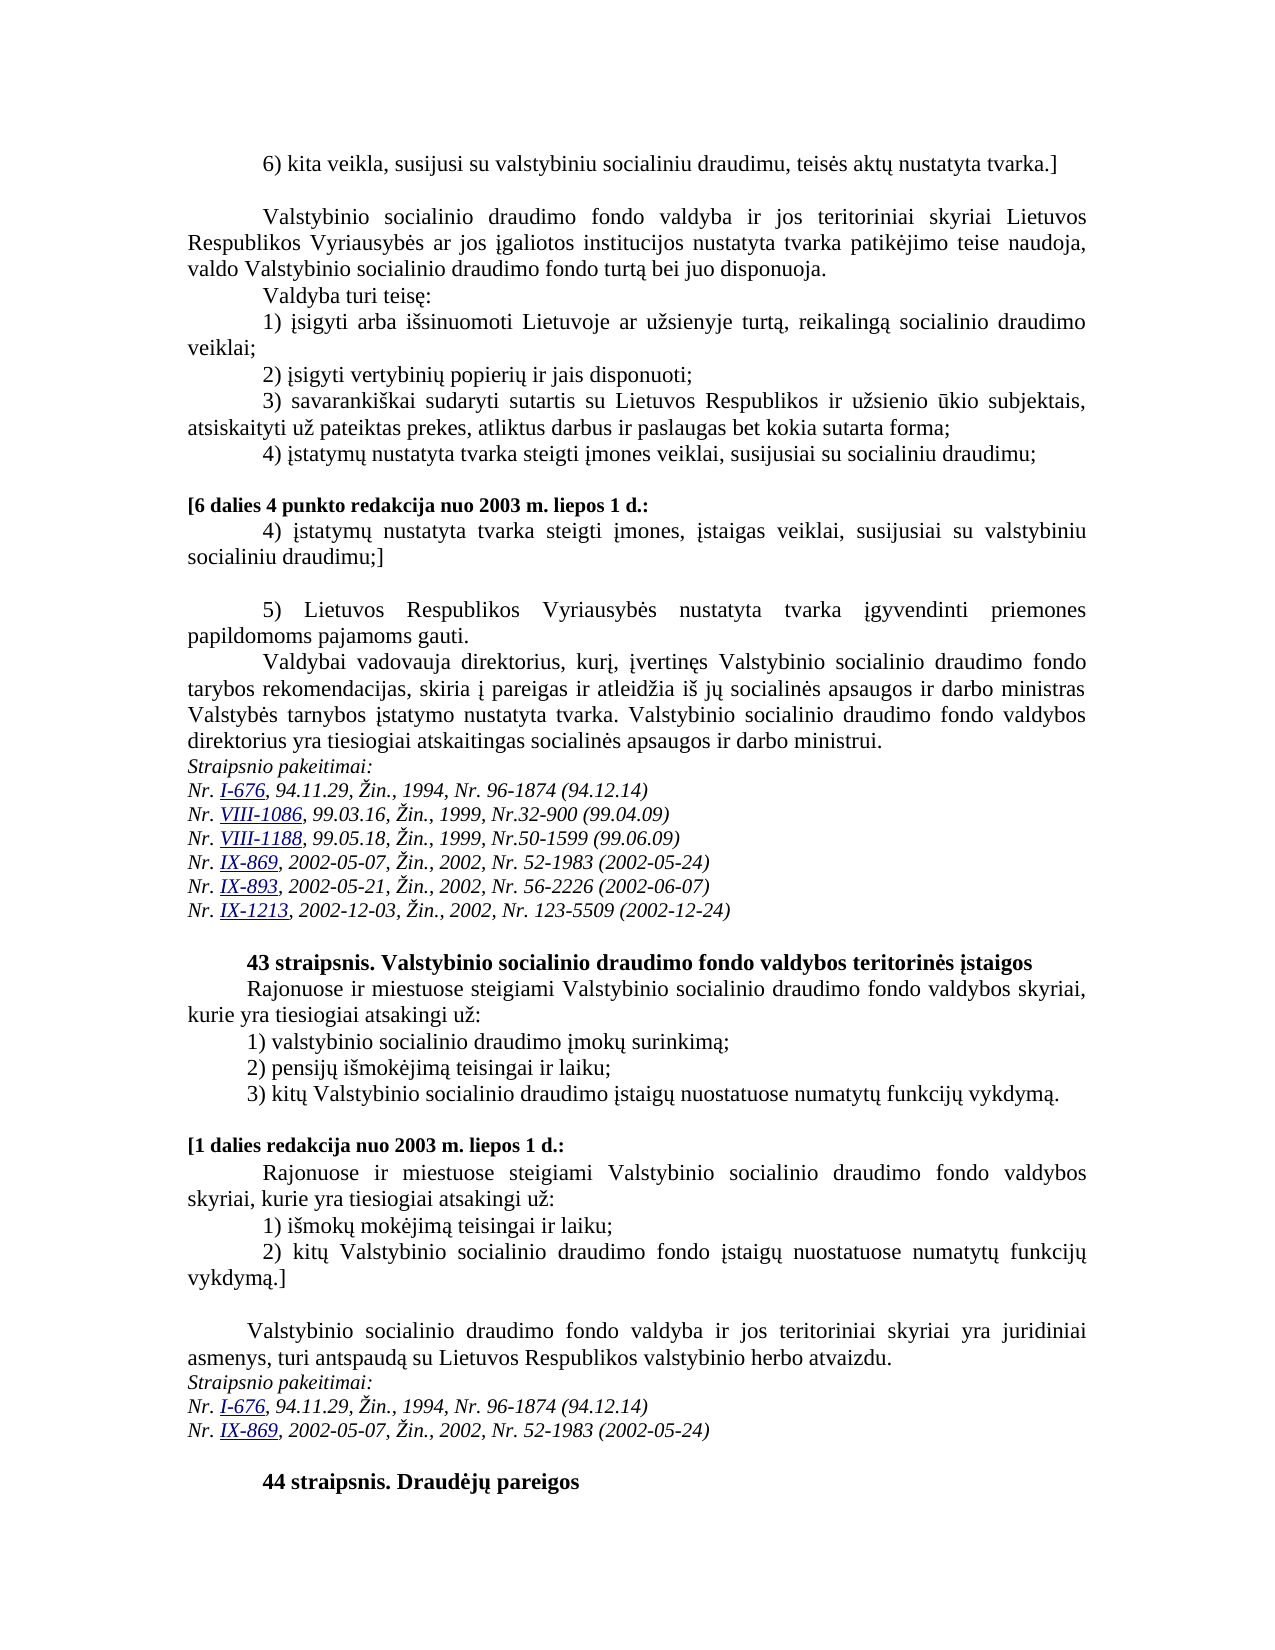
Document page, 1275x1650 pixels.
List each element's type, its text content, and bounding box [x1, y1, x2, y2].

text 43 straipsnis. Valstybinio socialinio draudimo fondo valdybos teritorinės įstaigos [187, 949, 1087, 975]
text Nr. VIII-1188, 99.05.18, Žin., 1999, Nr.50-1599 (99.06.09) [187, 826, 1087, 850]
text 2) pensijų išmokėjimą teisingai ir laiku; [187, 1054, 1087, 1080]
text Nr. IX-869, 2002-05-07, Žin., 2002, Nr. 52-1983 (2002-05-24) [187, 850, 1087, 874]
text Nr. IX-869, 2002-05-07, Žin., 2002, Nr. 52-1983 (2002-05-24) [187, 1418, 1087, 1442]
text Nr. IX-893, 2002-05-21, Žin., 2002, Nr. 56-2226 (2002-06-07) [187, 874, 1087, 898]
list Valstybinio socialinio draudimo fondo valdyba ir jos teritoriniai skyriai Lietuvos Respublikos Vyriausybės ar jos įgaliotos institucijos nustatyta tvarka patikėjimo teise naudoja, valdo Valstybinio socialinio draudimo fondo turtą bei juo disponuoja. [187, 203, 1087, 282]
text Straipsnio pakeitimai: [187, 1370, 1087, 1394]
list 4) įstatymų nustatyta tvarka steigti įmones veiklai, susijusiai su socialiniu draudimu; [187, 440, 1087, 466]
text 2) kitų Valstybinio socialinio draudimo fondo įstaigų nuostatuose numatytų funkcijų vykdymą.] [187, 1238, 1087, 1291]
text 3) kitų Valstybinio socialinio draudimo įstaigų nuostatuose numatytų funkcijų vykdymą. [187, 1080, 1087, 1107]
text 1) valstybinio socialinio draudimo įmokų surinkimą; [187, 1028, 1087, 1054]
text Nr. I-676, 94.11.29, Žin., 1994, Nr. 96-1874 (94.12.14) [187, 1394, 1087, 1418]
text Nr. VIII-1086, 99.03.16, Žin., 1999, Nr.32-900 (99.04.09) [187, 802, 1087, 826]
text Valstybinio socialinio draudimo fondo valdyba ir jos teritoriniai skyriai yra juridiniai asmenys, turi antspaudą su Lietuvos Respublikos valstybinio herbo atvaizdu. [187, 1317, 1087, 1370]
text Valdybai vadovauja direktorius, kurį, įvertinęs Valstybinio socialinio draudimo fondo tarybos rekomendacijas, skiria į pareigas ir atleidžia iš jų socialinės apsaugos ir darbo ministras Valstybės tarnybos įstatymo nustatyta tvarka. Valstybinio socialinio draudimo fondo valdybos direktorius yra tiesiogiai atskaitingas socialinės apsaugos ir darbo ministrui. [187, 648, 1087, 754]
text Rajonuose ir miestuose steigiami Valstybinio socialinio draudimo fondo valdybos skyriai, kurie yra tiesiogiai atsakingi už: [187, 1159, 1087, 1211]
list 5) Lietuvos Respublikos Vyriausybės nustatyta tvarka įgyvendinti priemones papildomoms pajamoms gauti. [187, 596, 1087, 648]
text 44 straipsnis. Draudėjų pareigos [187, 1468, 1087, 1495]
list 2) įsigyti vertybinių popierių ir jais disponuoti; [187, 361, 1087, 387]
text 4) įstatymų nustatyta tvarka steigti įmones, įstaigas veiklai, susijusiai su valstybiniu socialiniu draudimu;] [187, 517, 1087, 569]
text Straipsnio pakeitimai: [187, 754, 1087, 778]
text Nr. I-676, 94.11.29, Žin., 1994, Nr. 96-1874 (94.12.14) [187, 778, 1087, 802]
text 6) kita veikla, susijusi su valstybiniu socialiniu draudimu, teisės aktų nustatyta tvarka.] [187, 150, 1087, 176]
text [6 dalies 4 punkto redakcija nuo 2003 m. liepos 1 d.: [187, 493, 1087, 517]
text [1 dalies redakcija nuo 2003 m. liepos 1 d.: [187, 1133, 1087, 1157]
list Valdyba turi teisę: [187, 282, 1087, 308]
text Rajonuose ir miestuose steigiami Valstybinio socialinio draudimo fondo valdybos skyriai, kurie yra tiesiogiai atsakingi už: [187, 975, 1087, 1028]
text Nr. IX-1213, 2002-12-03, Žin., 2002, Nr. 123-5509 (2002-12-24) [187, 898, 1087, 922]
text 1) išmokų mokėjimą teisingai ir laiku; [187, 1212, 1087, 1238]
list 3) savarankiškai sudaryti sutartis su Lietuvos Respublikos ir užsienio ūkio subjektais, atsiskaityti už pateiktas prekes, atliktus darbus ir paslaugas bet kokia sutarta forma; [187, 387, 1087, 440]
list 1) įsigyti arba išsinuomoti Lietuvoje ar užsienyje turtą, reikalingą socialinio draudimo veiklai; [187, 308, 1087, 361]
